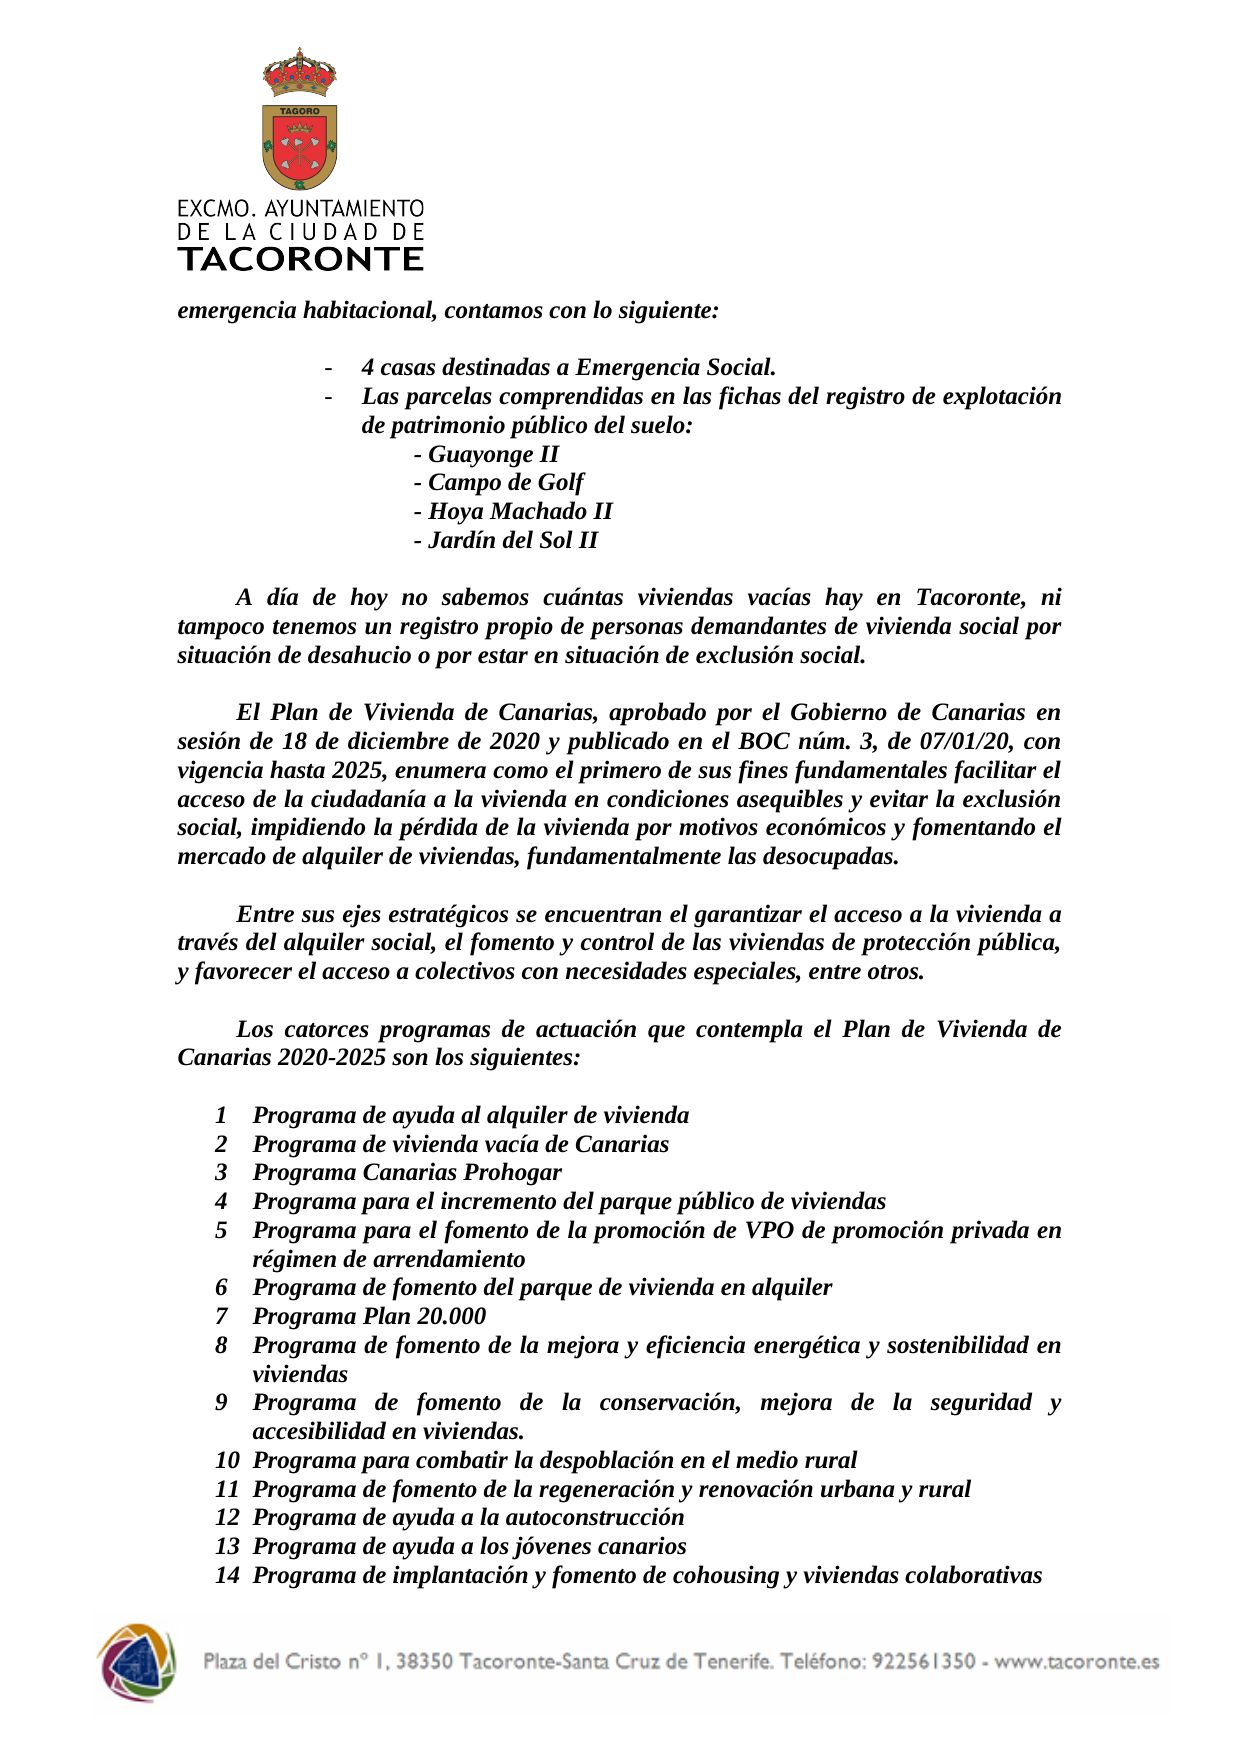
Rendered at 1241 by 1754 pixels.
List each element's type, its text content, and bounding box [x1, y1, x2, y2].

list Programa de fomento del parque de vivienda en alquiler [215, 1272, 1063, 1301]
list emergencia habitacional, contamos con lo siguiente: [177, 295, 1063, 324]
list Programa de ayuda a la autoconstrucción [215, 1502, 1063, 1531]
list Programa para el fomento de la promoción de VPO de promoción privada en régimen de arrendamiento [215, 1215, 1063, 1272]
picture [177, 47, 424, 271]
list Programa de fomento de la conservación, mejora de la seguridad y accesibilidad en viviendas. [215, 1387, 1063, 1445]
list Programa de fomento de la regeneración y renovación urbana y rural [215, 1474, 1063, 1502]
list Programa de fomento de la mejora y eficiencia energética y sostenibilidad en viviendas [215, 1330, 1063, 1387]
text Los catorces programas de actuación que contempla el Plan de Vivienda de Canarias 2020-2025 son los siguientes: [177, 1014, 1063, 1071]
list Las parcelas comprendidas en las fichas del registro de explotación de patrimonio público del suelo: [324, 381, 1063, 439]
list Programa para combatir la despoblación en el medio rural [215, 1445, 1063, 1474]
list Programa de vivienda vacía de Canarias [215, 1129, 1063, 1157]
text Entre sus ejes estratégicos se encuentran el garantizar el acceso a la vivienda a través del alquiler social, el fomento y control de las viviendas de protección pública, y favorecer el acceso a colectivos con necesidades especiales, entre otros. [177, 899, 1063, 985]
list - Jardín del Sol II [362, 525, 1063, 554]
list Programa para el incremento del parque público de viviendas [215, 1186, 1063, 1215]
list Programa de ayuda al alquiler de vivienda [215, 1100, 1063, 1129]
list 4 casas destinadas a Emergencia Social. [324, 352, 1063, 381]
text El Plan de Vivienda de Canarias, aprobado por el Gobierno de Canarias en sesión de 18 de diciembre de 2020 y publicado en el BOC núm. 3, de 07/01/20, con vigencia hasta 2025, enumera como el primero de sus fines fundamentales facilitar el acceso de la ciudadanía a la vivienda en condiciones asequibles y evitar la exclusión social, impidiendo la pérdida de la vivienda por motivos económicos y fomentando el mercado de alquiler de viviendas, fundamentalmente las desocupadas. [177, 697, 1063, 870]
list Programa de implantación y fomento de cohousing y viviendas colaborativas [215, 1560, 1063, 1589]
list - Guayonge II [362, 439, 1063, 467]
list Programa Canarias Prohogar [215, 1157, 1063, 1186]
list - Hoya Machado II [362, 496, 1063, 525]
text A día de hoy no sabemos cuántas viviendas vacías hay en Tacoronte, ni tampoco tenemos un registro propio de personas demandantes de vivienda social por situación de desahucio o por estar en situación de exclusión social. [177, 582, 1063, 669]
list - Campo de Golf [362, 467, 1063, 496]
picture [90, 1610, 1170, 1718]
list Programa Plan 20.000 [215, 1301, 1063, 1330]
list Programa de ayuda a los jóvenes canarios [215, 1531, 1063, 1560]
